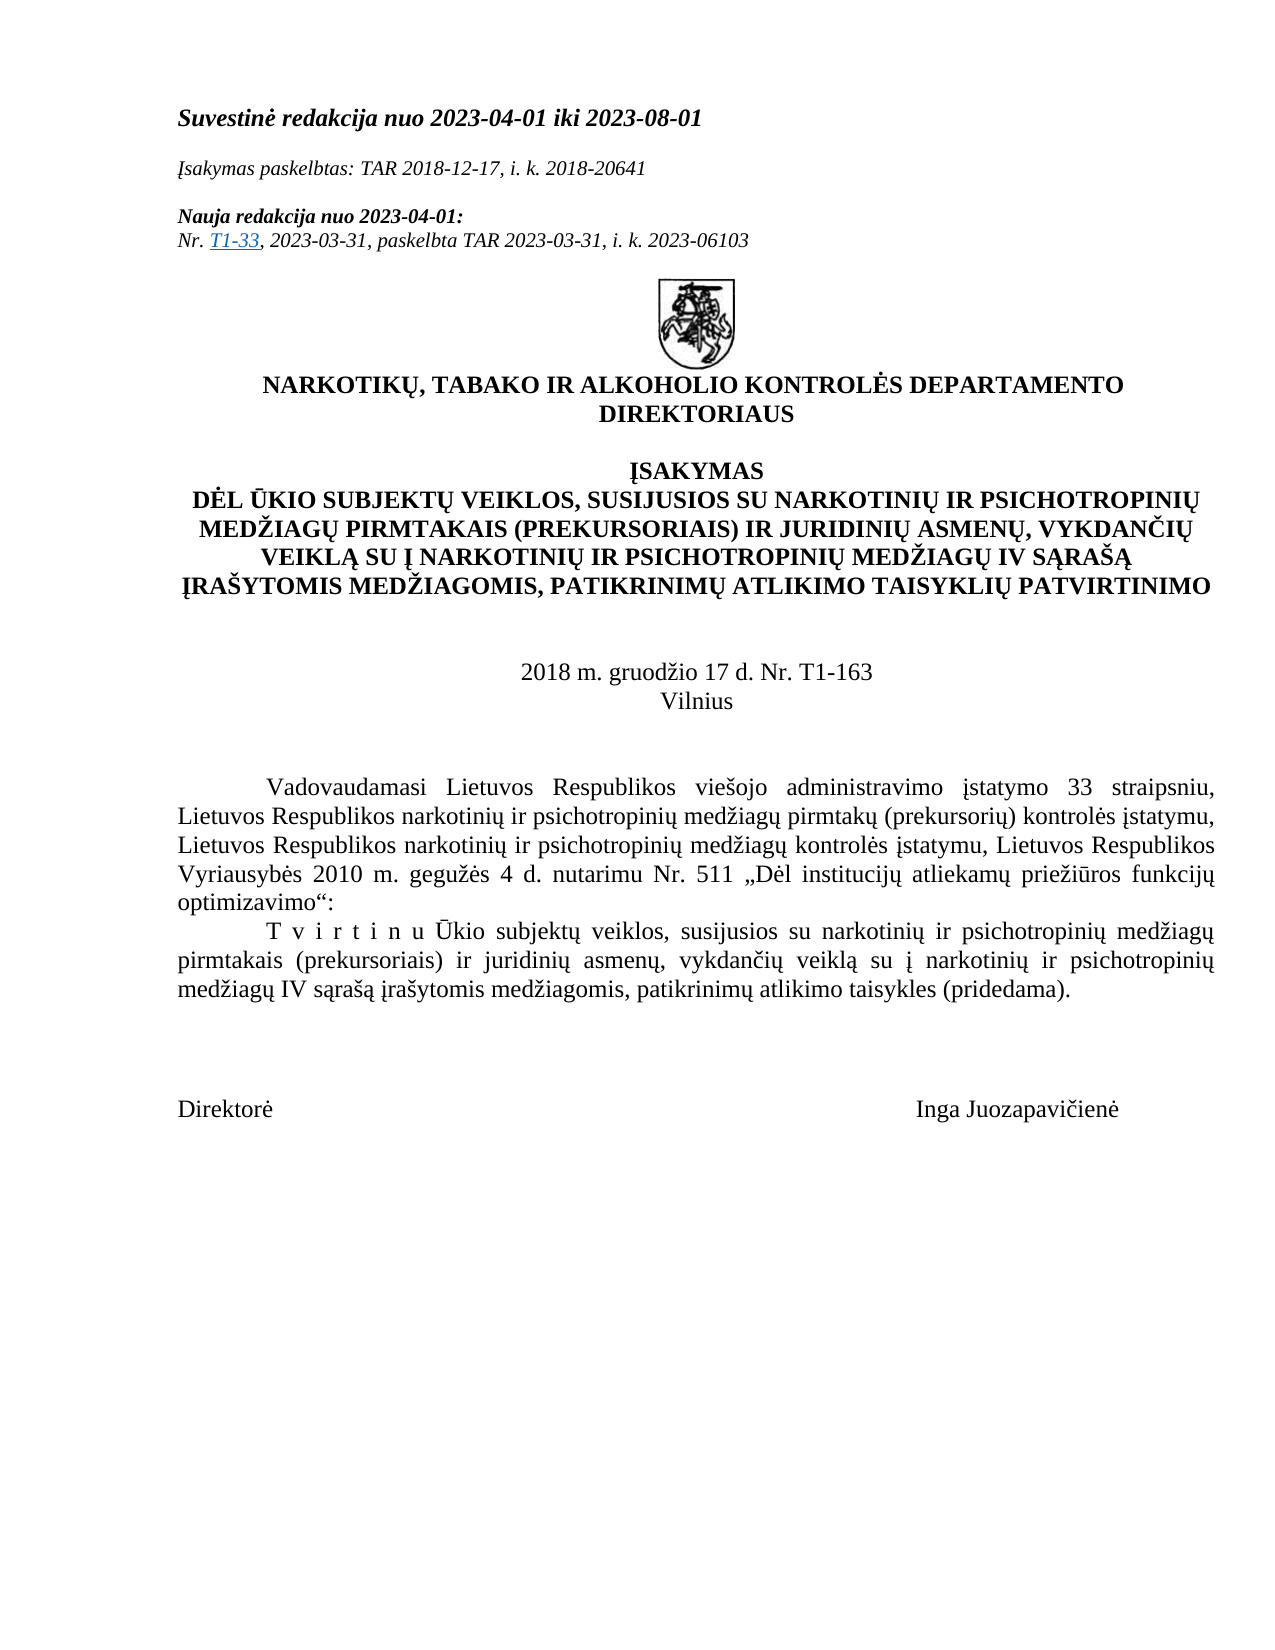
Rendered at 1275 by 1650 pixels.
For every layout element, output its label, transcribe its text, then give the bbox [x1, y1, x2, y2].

text Vilnius [177, 686, 1216, 715]
text Nr. T1-33, 2023-03-31, paskelbta TAR 2023-03-31, i. k. 2023-06103 [177, 228, 1216, 252]
text DĖL ŪKIO SUBJEKTŲ VEIKLOS, SUSIJUSIOS SU NARKOTINIŲ IR PSICHOTROPINIŲ MEDŽIAGŲ PIRMTAKAIS (PREKURSORIAIS) IR JURIDINIŲ ASMENŲ, VYKDANČIŲ VEIKLĄ SU Į NARKOTINIŲ IR PSICHOTROPINIŲ MEDŽIAGŲ IV SĄRAŠĄ ĮRAŠYTOMIS MEDŽIAGOMIS, PATIKRINIMŲ ATLIKIMO TAISYKLIŲ PATVIRTINIMO [177, 485, 1216, 600]
text NARKOTIKŲ, TABAKO IR ALKOHOLIO KONTROLĖS DEPARTAMENTO [177, 370, 1216, 399]
text 2018 m. gruodžio 17 d. Nr. T1-163 [177, 657, 1216, 686]
text T v i r t i n u Ūkio subjektų veiklos, susijusios su narkotinių ir psichotropinių medžiagų pirmtakais (prekursoriais) ir juridinių asmenų, vykdančių veiklą su į narkotinių ir psichotropinių medžiagų IV sąrašą įrašytomis medžiagomis, patikrinimų atlikimo taisykles (pridedama). [177, 916, 1216, 1002]
text Direktorė Inga Juozapavičienė [177, 1094, 1216, 1123]
text DIREKTORIAUS [177, 399, 1216, 427]
text ĮSAKYMAS [177, 456, 1216, 485]
text Įsakymas paskelbtas: TAR 2018-12-17, i. k. 2018-20641 [177, 156, 1216, 180]
text Suvestinė redakcija nuo 2023-04-01 iki 2023-08-01 [177, 103, 1216, 132]
text Vadovaudamasi Lietuvos Respublikos viešojo administravimo įstatymo 33 straipsniu, Lietuvos Respublikos narkotinių ir psichotropinių medžiagų pirmtakų (prekursorių) kontrolės įstatymu, Lietuvos Respublikos narkotinių ir psichotropinių medžiagų kontrolės įstatymu, Lietuvos Respublikos Vyriausybės 2010 m. gegužės 4 d. nutarimu Nr. 511 „Dėl institucijų atliekamų priežiūros funkcijų optimizavimo“: [177, 772, 1216, 916]
text Nauja redakcija nuo 2023-04-01: [177, 204, 1216, 228]
